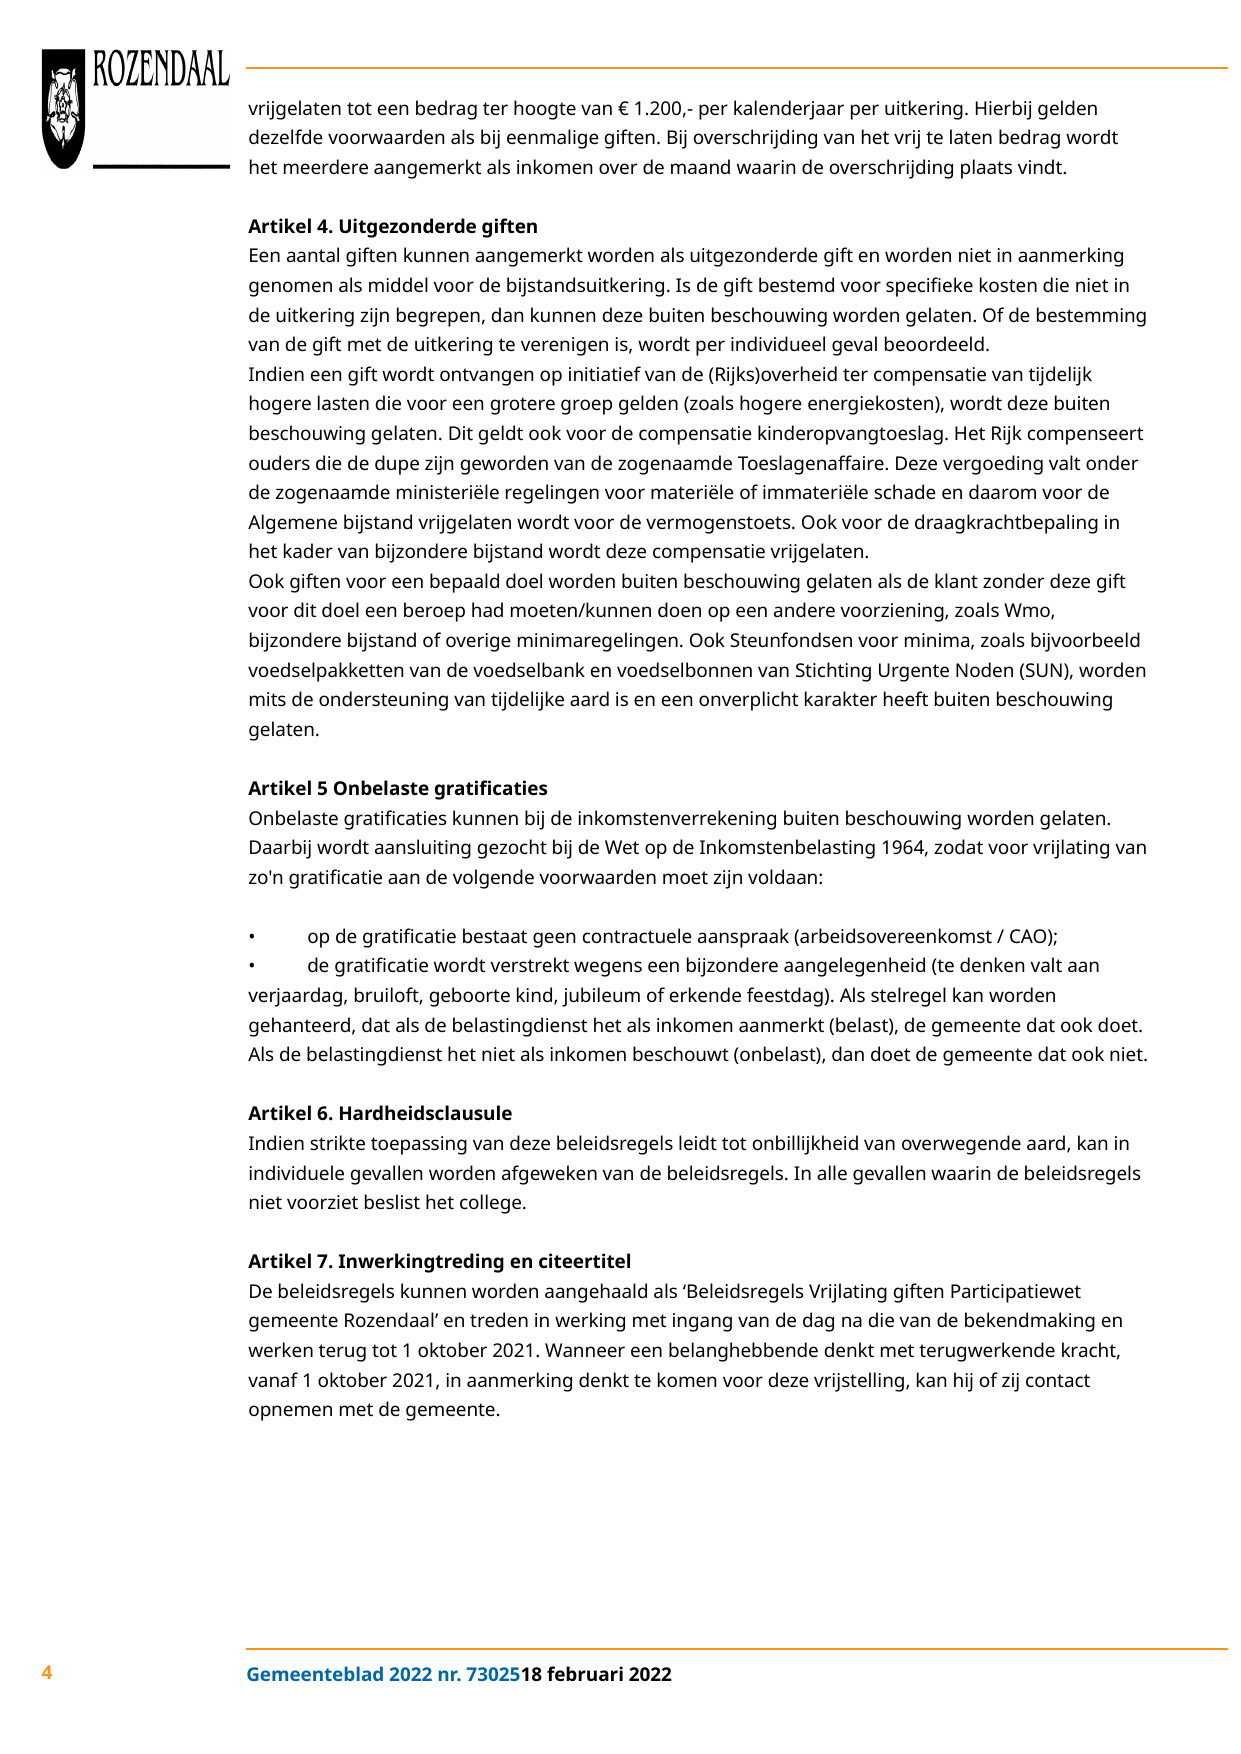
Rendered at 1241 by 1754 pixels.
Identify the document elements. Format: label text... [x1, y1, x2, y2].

text Artikel 5 Onbelaste gratificaties [248, 775, 1152, 801]
list de gratificatie wordt verstrekt wegens een bijzondere aangelegenheid (te denken valt aan [248, 953, 1152, 978]
text vrijgelaten tot een bedrag ter hoogte van € 1.200,- per kalenderjaar per uitkering. Hierbij gelden dezelfde voorwaarden als bij eenmalige giften. Bij overschrijding van het vrij te laten bedrag wordt het meerdere aangemerkt als inkomen over de maand waarin de overschrijding plaats vindt. [248, 95, 1152, 180]
text Ook giften voor een bepaald doel worden buiten beschouwing gelaten als de klant zonder deze gift voor dit doel een beroep had moeten/kunnen doen op een andere voorziening, zoals Wmo, bijzondere bijstand of overige minimaregelingen. Ook Steunfondsen voor minima, zoals bijvoorbeeld voedselpakketten van de voedselbank en voedselbonnen van Stichting Urgente Noden (SUN), worden mits de ondersteuning van tijdelijke aard is en een onverplicht karakter heeft buiten beschouwing gelaten. [248, 568, 1152, 742]
picture [41, 47, 231, 172]
text Indien een gift wordt ontvangen op initiatief van de (Rijks)overheid ter compensatie van tijdelijk hogere lasten die voor een grotere groep gelden (zoals hogere energiekosten), wordt deze buiten beschouwing gelaten. Dit geldt ook voor de compensatie kinderopvangtoeslag. Het Rijk compenseert ouders die de dupe zijn geworden van de zogenaamde Toeslagenaffaire. Deze vergoeding valt onder de zogenaamde ministeriële regelingen voor materiële of immateriële schade en daarom voor de Algemene bijstand vrijgelaten wordt voor de vermogenstoets. Ook voor de draagkrachtbepaling in het kader van bijzondere bijstand wordt deze compensatie vrijgelaten. [248, 361, 1152, 564]
text De beleidsregels kunnen worden aangehaald als ‘Beleidsregels Vrijlating giften Participatiewet gemeente Rozendaal’ en treden in werking met ingang van de dag na die van de bekendmaking en werken terug tot 1 oktober 2021. Wanneer een belanghebbende denkt met terugwerkende kracht, vanaf 1 oktober 2021, in aanmerking denkt te komen voor deze vrijstelling, kan hij of zij contact opnemen met de gemeente. [248, 1278, 1152, 1422]
text Artikel 4. Uitgezonderde giften [248, 213, 1152, 239]
text Indien strikte toepassing van deze beleidsregels leidt tot onbillijkheid van overwegende aard, kan in individuele gevallen worden afgeweken van de beleidsregels. In alle gevallen waarin de beleidsregels niet voorziet beslist het college. [248, 1130, 1152, 1215]
list op de gratificatie bestaat geen contractuele aanspraak (arbeidsovereenkomst / CAO); [248, 923, 1152, 949]
text Artikel 7. Inwerkingtreding en citeertitel [248, 1248, 1152, 1274]
text verjaardag, bruiloft, geboorte kind, jubileum of erkende feestdag). Als stelregel kan worden gehanteerd, dat als de belastingdienst het als inkomen aanmerkt (belast), de gemeente dat ook doet. Als de belastingdienst het niet als inkomen beschouwt (onbelast), dan doet de gemeente dat ook niet. [248, 982, 1152, 1067]
text Onbelaste gratificaties kunnen bij de inkomstenverrekening buiten beschouwing worden gelaten. Daarbij wordt aansluiting gezocht bij de Wet op de Inkomstenbelasting 1964, zodat voor vrijlating van zo'n gratificatie aan de volgende voorwaarden moet zijn voldaan: [248, 805, 1152, 890]
text Artikel 6. Hardheidsclausule [248, 1101, 1152, 1126]
text Een aantal giften kunnen aangemerkt worden als uitgezonderde gift en worden niet in aanmerking genomen als middel voor de bijstandsuitkering. Is de gift bestemd voor specifieke kosten die niet in de uitkering zijn begrepen, dan kunnen deze buiten beschouwing worden gelaten. Of de bestemming van de gift met de uitkering te verenigen is, wordt per individueel geval beoordeeld. [248, 243, 1152, 357]
